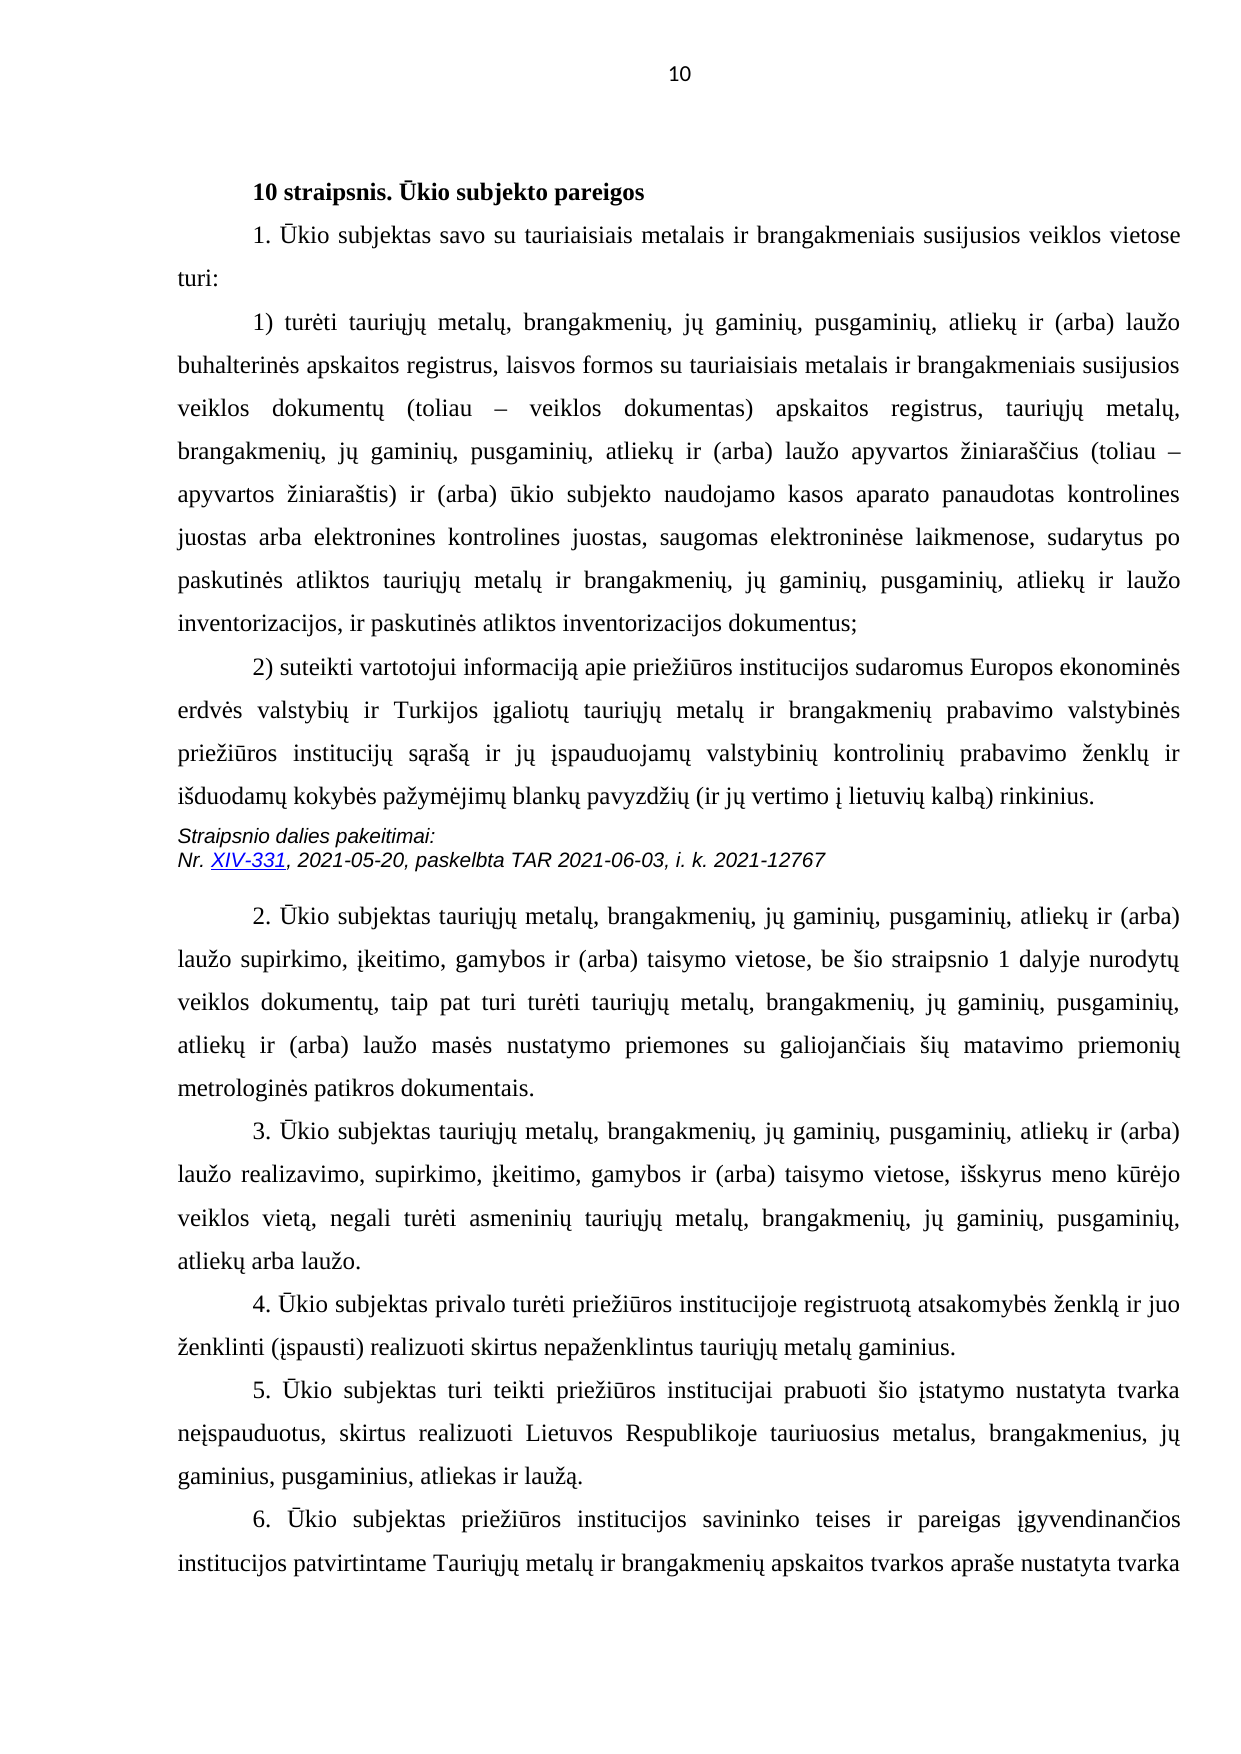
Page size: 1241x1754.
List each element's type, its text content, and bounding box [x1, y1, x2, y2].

text Nr. XIV-331, 2021-05-20, paskelbta TAR 2021-06-03, i. k. 2021-12767 [177, 848, 1181, 872]
text 6. Ūkio subjektas priežiūros institucijos savininko teises ir pareigas įgyvendinančios institucijos patvirtintame Tauriųjų metalų ir brangakmenių apskaitos tvarkos apraše nustatyta tvarka [177, 1504, 1181, 1576]
text 5. Ūkio subjektas turi teikti priežiūros institucijai prabuoti šio įstatymo nustatyta tvarka neįspauduotus, skirtus realizuoti Lietuvos Respublikoje tauriuosius metalus, brangakmenius, jų gaminius, pusgaminius, atliekas ir laužą. [177, 1375, 1181, 1490]
text 3. Ūkio subjektas tauriųjų metalų, brangakmenių, jų gaminių, pusgaminių, atliekų ir (arba) laužo realizavimo, supirkimo, įkeitimo, gamybos ir (arba) taisymo vietose, išskyrus meno kūrėjo veiklos vietą, negali turėti asmeninių tauriųjų metalų, brangakmenių, jų gaminių, pusgaminių, atliekų arba laužo. [177, 1116, 1181, 1274]
text 10 straipsnis. Ūkio subjekto pareigos [177, 177, 1181, 206]
text 4. Ūkio subjektas privalo turėti priežiūros institucijoje registruotą atsakomybės ženklą ir juo ženklinti (įspausti) realizuoti skirtus nepaženklintus tauriųjų metalų gaminius. [177, 1289, 1181, 1361]
text 2) suteikti vartotojui informaciją apie priežiūros institucijos sudaromus Europos ekonominės erdvės valstybių ir Turkijos įgaliotų tauriųjų metalų ir brangakmenių prabavimo valstybinės priežiūros institucijų sąrašą ir jų įspauduojamų valstybinių kontrolinių prabavimo ženklų ir išduodamų kokybės pažymėjimų blankų pavyzdžių (ir jų vertimo į lietuvių kalbą) rinkinius. [177, 652, 1181, 810]
text 1) turėti tauriųjų metalų, brangakmenių, jų gaminių, pusgaminių, atliekų ir (arba) laužo buhalterinės apskaitos registrus, laisvos formos su tauriaisiais metalais ir brangakmeniais susijusios veiklos dokumentų (toliau – veiklos dokumentas) apskaitos registrus, tauriųjų metalų, brangakmenių, jų gaminių, pusgaminių, atliekų ir (arba) laužo apyvartos žiniaraščius (toliau – apyvartos žiniaraštis) ir (arba) ūkio subjekto naudojamo kasos aparato panaudotas kontrolines juostas arba elektronines kontrolines juostas, saugomas elektroninėse laikmenose, sudarytus po paskutinės atliktos tauriųjų metalų ir brangakmenių, jų gaminių, pusgaminių, atliekų ir laužo inventorizacijos, ir paskutinės atliktos inventorizacijos dokumentus; [177, 307, 1181, 637]
text Straipsnio dalies pakeitimai: [177, 824, 1181, 848]
text 1. Ūkio subjektas savo su tauriaisiais metalais ir brangakmeniais susijusios veiklos vietose turi: [177, 220, 1181, 292]
text 2. Ūkio subjektas tauriųjų metalų, brangakmenių, jų gaminių, pusgaminių, atliekų ir (arba) laužo supirkimo, įkeitimo, gamybos ir (arba) taisymo vietose, be šio straipsnio 1 dalyje nurodytų veiklos dokumentų, taip pat turi turėti tauriųjų metalų, brangakmenių, jų gaminių, pusgaminių, atliekų ir (arba) laužo masės nustatymo priemones su galiojančiais šių matavimo priemonių metrologinės patikros dokumentais. [177, 901, 1181, 1102]
